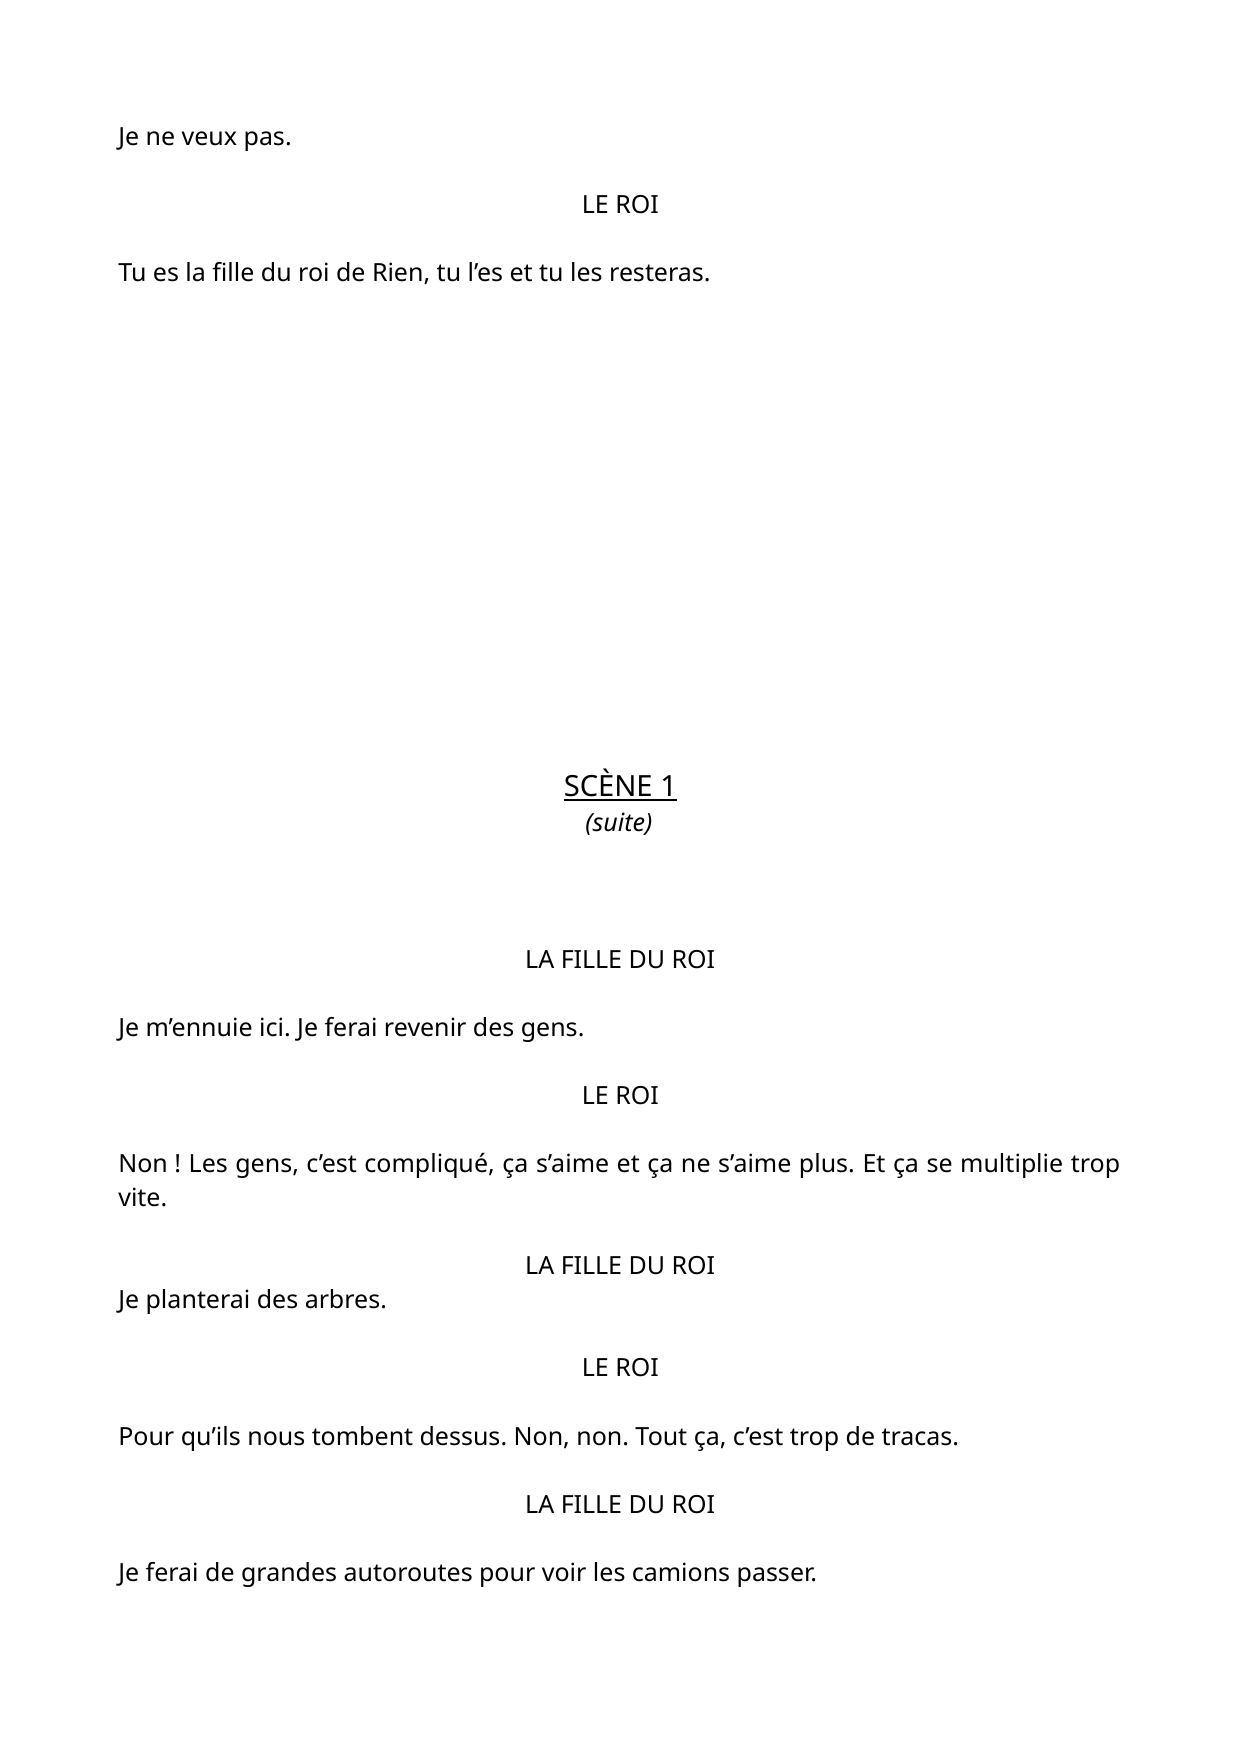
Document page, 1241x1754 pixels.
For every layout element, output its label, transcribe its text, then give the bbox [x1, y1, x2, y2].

text Je m’ennuie ici. Je ferai revenir des gens. [118, 1009, 1122, 1043]
text LA FILLE DU ROI [118, 1486, 1122, 1520]
text LE ROI [118, 186, 1122, 220]
text LE ROI [118, 1350, 1122, 1384]
text Je planterai des arbres. [118, 1282, 1122, 1316]
text Je ferai de grandes autoroutes pour voir les camions passer. [118, 1554, 1122, 1588]
text LA FILLE DU ROI [118, 1248, 1122, 1282]
text SCÈNE 1 [118, 765, 1122, 805]
text (suite) [118, 805, 1122, 839]
text LA FILLE DU ROI [118, 941, 1122, 975]
text Je ne veux pas. [118, 118, 1122, 152]
text Pour qu’ils nous tombent dessus. Non, non. Tout ça, c’est trop de tracas. [118, 1418, 1122, 1452]
text Non ! Les gens, c’est compliqué, ça s’aime et ça ne s’aime plus. Et ça se multiplie trop vite. [118, 1146, 1122, 1214]
text LE ROI [118, 1077, 1122, 1112]
text Tu es la fille du roi de Rien, tu l’es et tu les resteras. [118, 254, 1122, 288]
